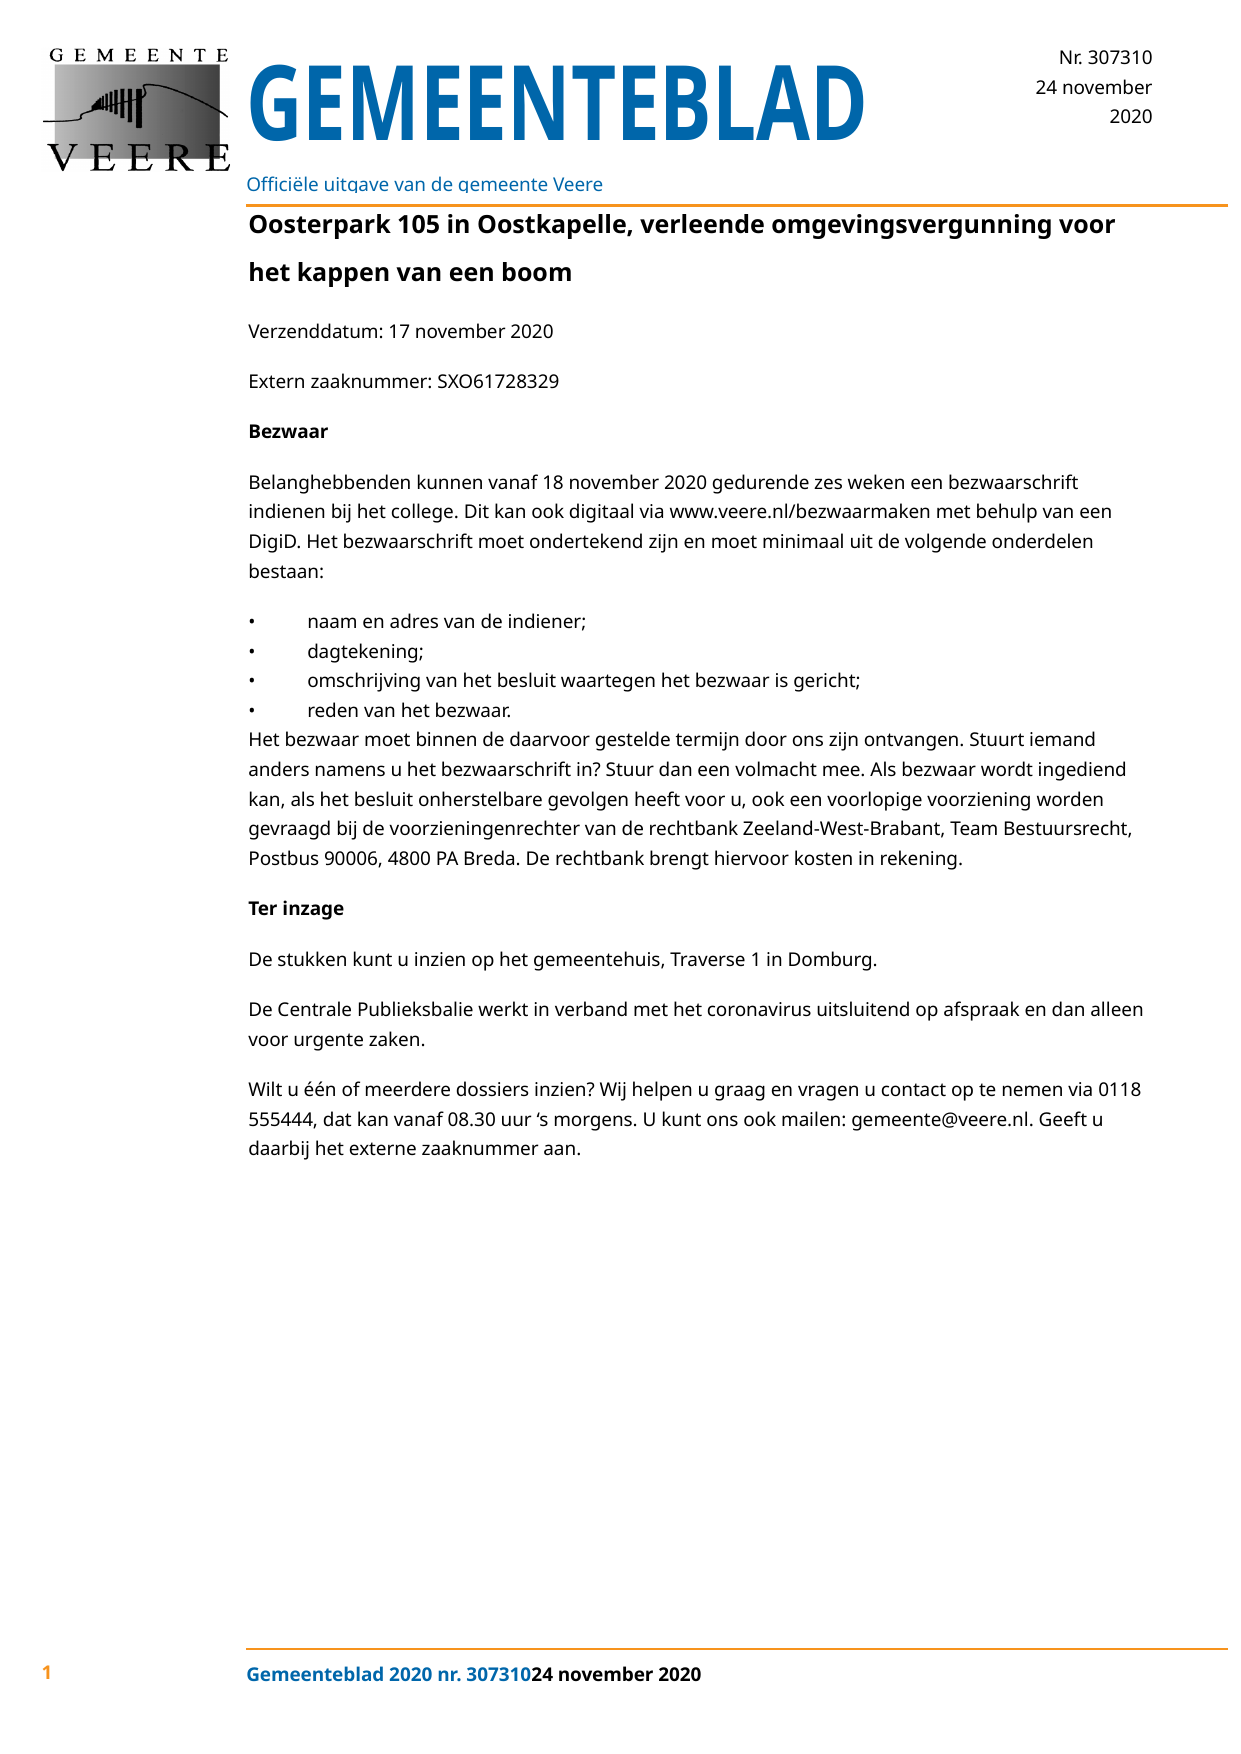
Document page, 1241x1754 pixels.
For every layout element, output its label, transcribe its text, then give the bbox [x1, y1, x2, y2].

text Wilt u één of meerdere dossiers inzien? Wij helpen u graag en vragen u contact op te nemen via 0118 555444, dat kan vanaf 08.30 uur ‘s morgens. U kunt ons ook mailen: gemeente@veere.nl. Geeft u daarbij het externe zaaknummer aan. [248, 1076, 1152, 1161]
text De stukken kunt u inzien op het gemeentehuis, Traverse 1 in Domburg. [248, 946, 1152, 972]
picture [41, 47, 231, 172]
list naam en adres van de indiener; [248, 608, 1152, 634]
text Oosterpark 105 in Oostkapelle, verleende omgevingsvergunning voor het kappen van een boom [248, 207, 1152, 288]
text Het bezwaar moet binnen de daarvoor gestelde termijn door ons zijn ontvangen. Stuurt iemand anders namens u het bezwaarschrift in? Stuur dan een volmacht mee. Als bezwaar wordt ingediend kan, als het besluit onherstelbare gevolgen heeft voor u, ook een voorlopige voorziening worden gevraagd bij de voorzieningenrechter van de rechtbank Zeeland-West-Brabant, Team Bestuursrecht, Postbus 90006, 4800 PA Breda. De rechtbank brengt hiervoor kosten in rekening. [248, 727, 1152, 871]
text Extern zaaknummer: SXO61728329 [248, 368, 1152, 394]
text De Centrale Publieksbalie werkt in verband met het coronavirus uitsluitend op afspraak en dan alleen voor urgente zaken. [248, 996, 1152, 1052]
text Belanghebbenden kunnen vanaf 18 november 2020 gedurende zes weken een bezwaarschrift indienen bij het college. Dit kan ook digitaal via www.veere.nl/bezwaarmaken met behulp van een DigiD. Het bezwaarschrift moet ondertekend zijn en moet minimaal uit de volgende onderdelen bestaan: [248, 469, 1152, 584]
list omschrijving van het besluit waartegen het bezwaar is gericht; [248, 667, 1152, 693]
list reden van het bezwaar. [248, 697, 1152, 723]
text Bezwaar [248, 419, 1152, 444]
text Verzenddatum: 17 november 2020 [248, 318, 1152, 344]
list dagtekening; [248, 638, 1152, 664]
text Ter inzage [248, 895, 1152, 921]
